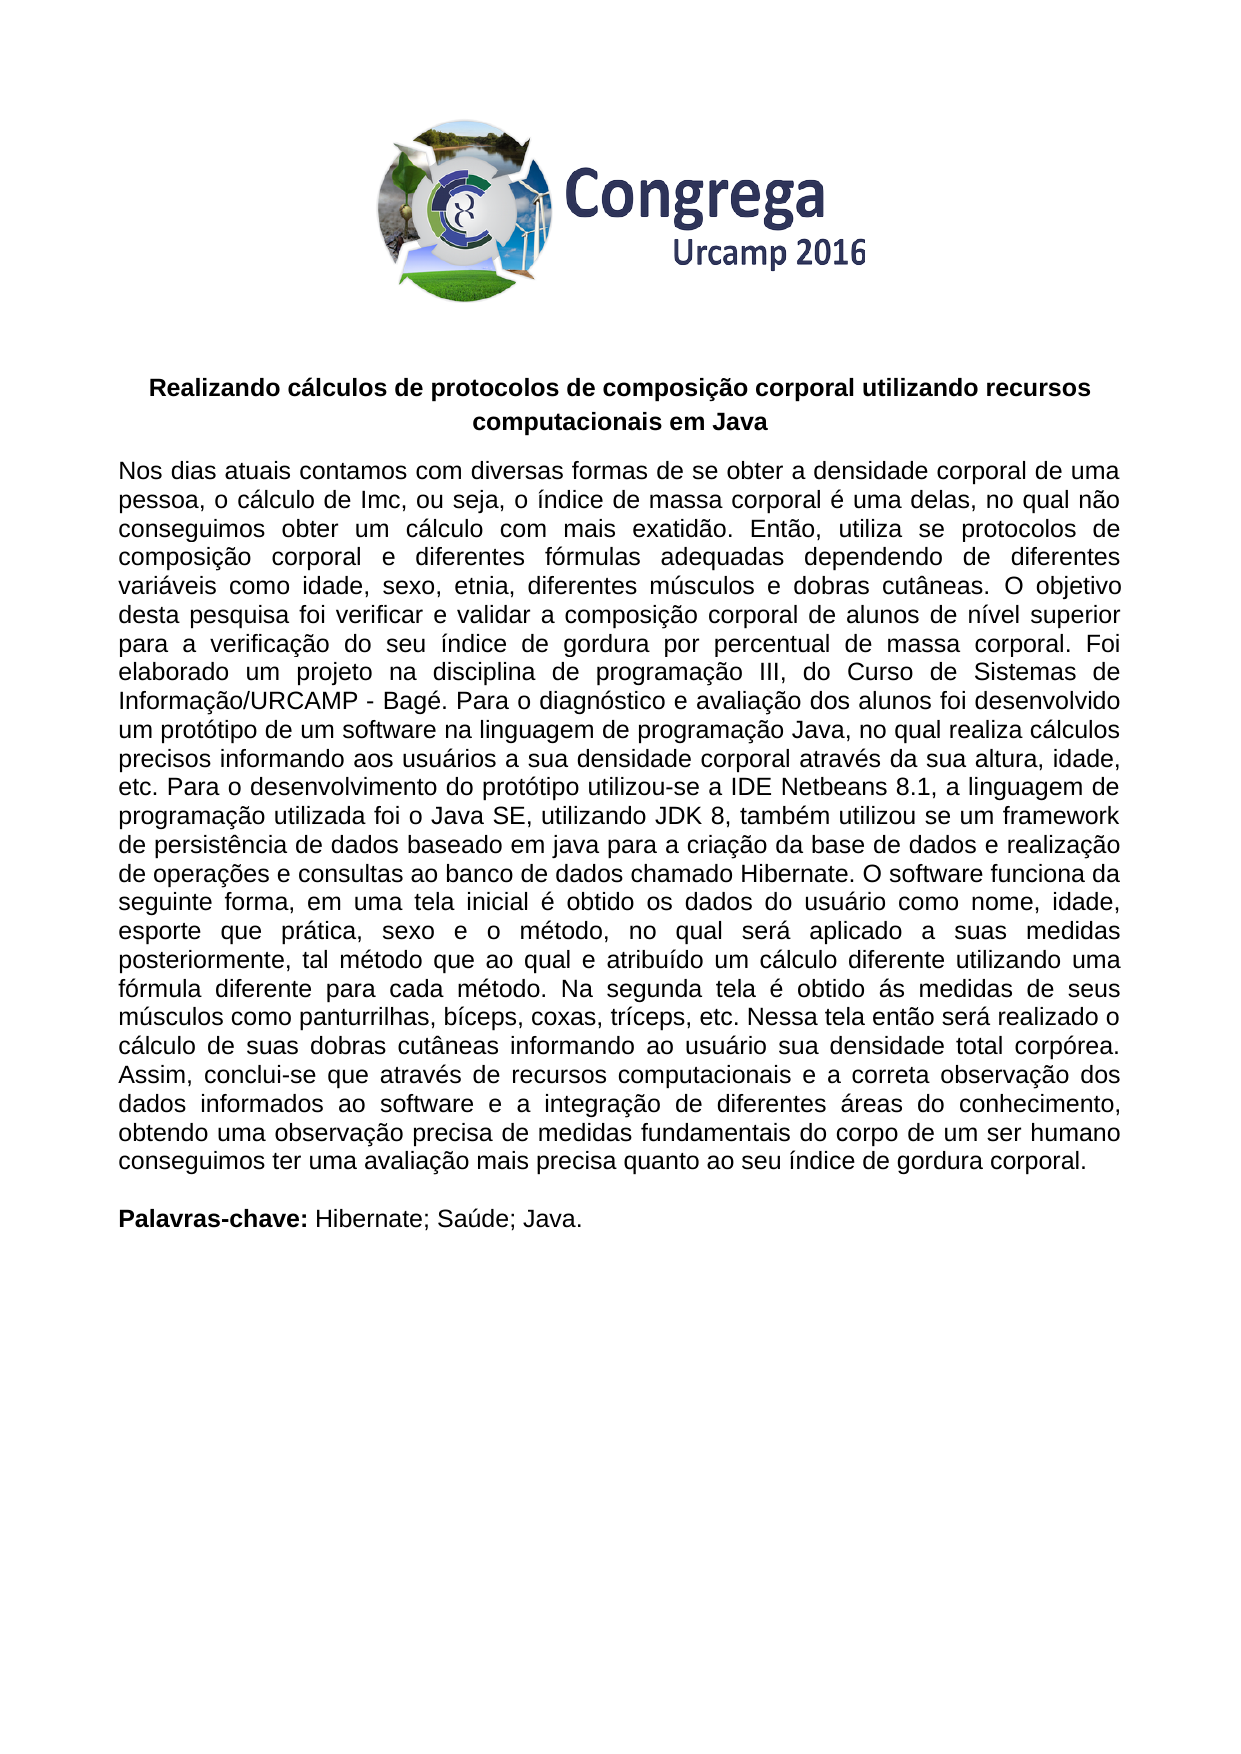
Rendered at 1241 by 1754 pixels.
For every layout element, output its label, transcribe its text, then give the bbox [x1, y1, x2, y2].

text Realizando cálculos de protocolos de composição corporal utilizando recursos computacionais em Java [118, 372, 1122, 436]
picture [375, 118, 865, 303]
text Palavras-chave: Hibernate; Saúde; Java. [118, 1204, 1122, 1233]
text Nos dias atuais contamos com diversas formas de se obter a densidade corporal de uma pessoa, o cálculo de Imc, ou seja, o índice de massa corporal é uma delas, no qual não conseguimos obter um cálculo com mais exatidão. Então, utiliza se protocolos de composição corporal e diferentes fórmulas adequadas dependendo de diferentes variáveis como idade, sexo, etnia, diferentes músculos e dobras cutâneas. O objetivo desta pesquisa foi verificar e validar a composição corporal de alunos de nível superior para a verificação do seu índice de gordura por percentual de massa corporal. Foi elaborado um projeto na disciplina de programação III, do Curso de Sistemas de Informação/URCAMP - Bagé. Para o diagnóstico e avaliação dos alunos foi desenvolvido um protótipo de um software na linguagem de programação Java, no qual realiza cálculos precisos informando aos usuários a sua densidade corporal através da sua altura, idade, etc. Para o desenvolvimento do protótipo utilizou-se a IDE Netbeans 8.1, a linguagem de programação utilizada foi o Java SE, utilizando JDK 8, também utilizou se um framework de persistência de dados baseado em java para a criação da base de dados e realização de operações e consultas ao banco de dados chamado Hibernate. O software funciona da seguinte forma, em uma tela inicial é obtido os dados do usuário como nome, idade, esporte que prática, sexo e o método, no qual será aplicado a suas medidas posteriormente, tal método que ao qual e atribuído um cálculo diferente utilizando uma fórmula diferente para cada método. Na segunda tela é obtido ás medidas de seus músculos como panturrilhas, bíceps, coxas, tríceps, etc. Nessa tela então será realizado o cálculo de suas dobras cutâneas informando ao usuário sua densidade total corpórea. Assim, conclui-se que através de recursos computacionais e a correta observação dos dados informados ao software e a integração de diferentes áreas do conhecimento, obtendo uma observação precisa de medidas fundamentais do corpo de um ser humano conseguimos ter uma avaliação mais precisa quanto ao seu índice de gordura corporal. [118, 456, 1122, 1175]
